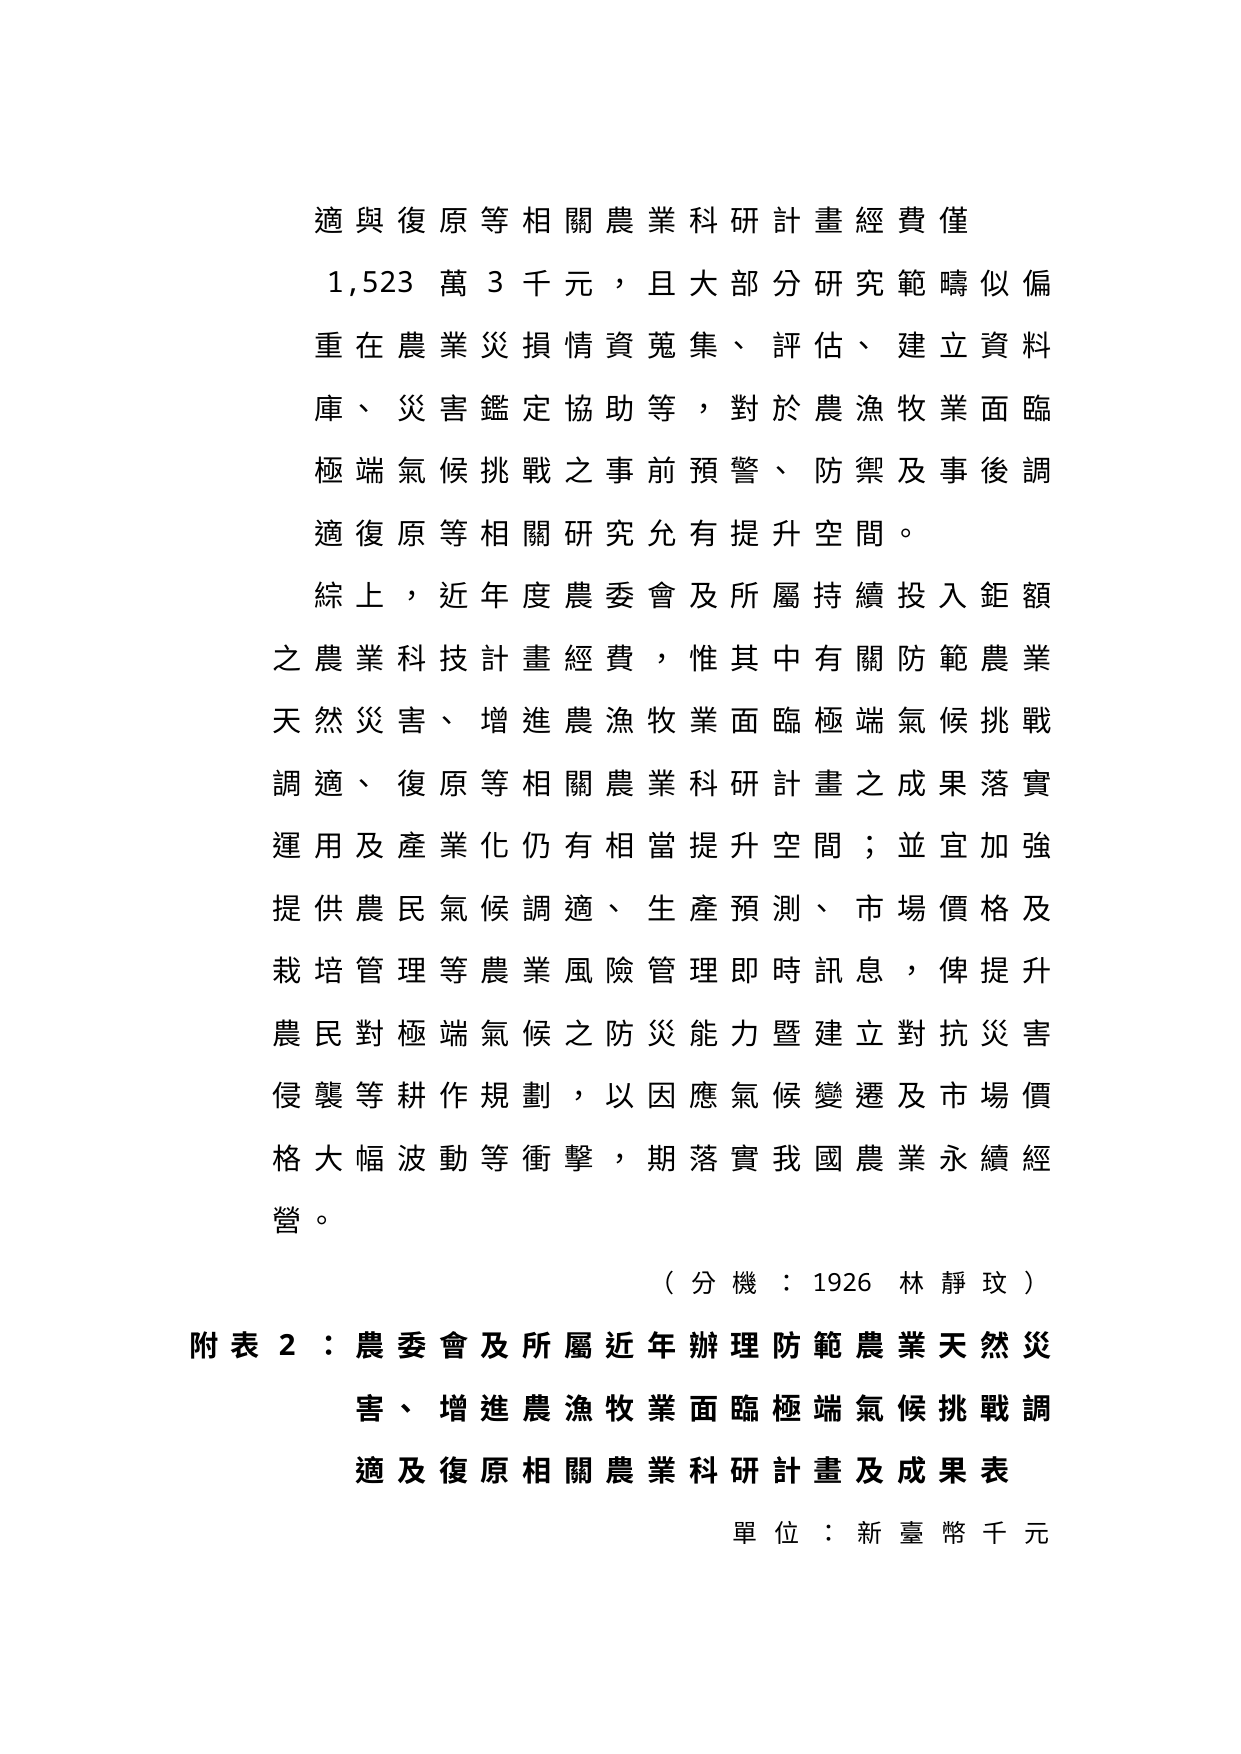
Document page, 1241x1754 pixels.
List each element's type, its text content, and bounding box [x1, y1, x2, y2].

text 單位：新臺幣千元 [183, 1490, 1058, 1552]
text （分機：1926 林靜玟） [183, 1240, 1058, 1302]
text 附表2：農委會及所屬近年辦理防範農業天然災害、增進農漁牧業面臨極端氣候挑戰調適及復原相關農業科研計畫及成果表 [183, 1302, 1058, 1490]
text 2.104至107年度農業科研經費屬於防範農業天然災害損失、增進農漁牧業面臨極端氣候挑戰調適與復原相關經費，如扣除「農林氣象災害風險指標建置及災害調適策略之研究」計畫經費105至107年度分別為9,346萬9千元、7,281萬4千元、6,247萬5千元，其餘防範農業天然災害損失、增進農漁牧業面臨極端氣候挑戰調適與復原等相關農業科研計畫經費僅1,523萬3千元，且大部分研究範疇似偏重在農業災損情資蒐集、評估、建立資料庫、災害鑑定協助等，對於農漁牧業面臨極端氣候挑戰之事前預警、防禦及事後調適復原等相關研究允有提升空間。 [271, 177, 1058, 552]
text 綜上，近年度農委會及所屬持續投入鉅額之農業科技計畫經費，惟其中有關防範農業天然災害、增進農漁牧業面臨極端氣候挑戰調適、復原等相關農業科研計畫之成果落實運用及產業化仍有相當提升空間；並宜加強提供農民氣候調適、生產預測、市場價格及栽培管理等農業風險管理即時訊息，俾提升農民對極端氣候之防災能力暨建立對抗災害侵襲等耕作規劃，以因應氣候變遷及市場價格大幅波動等衝擊，期落實我國農業永續經營。 [242, 552, 1058, 1240]
